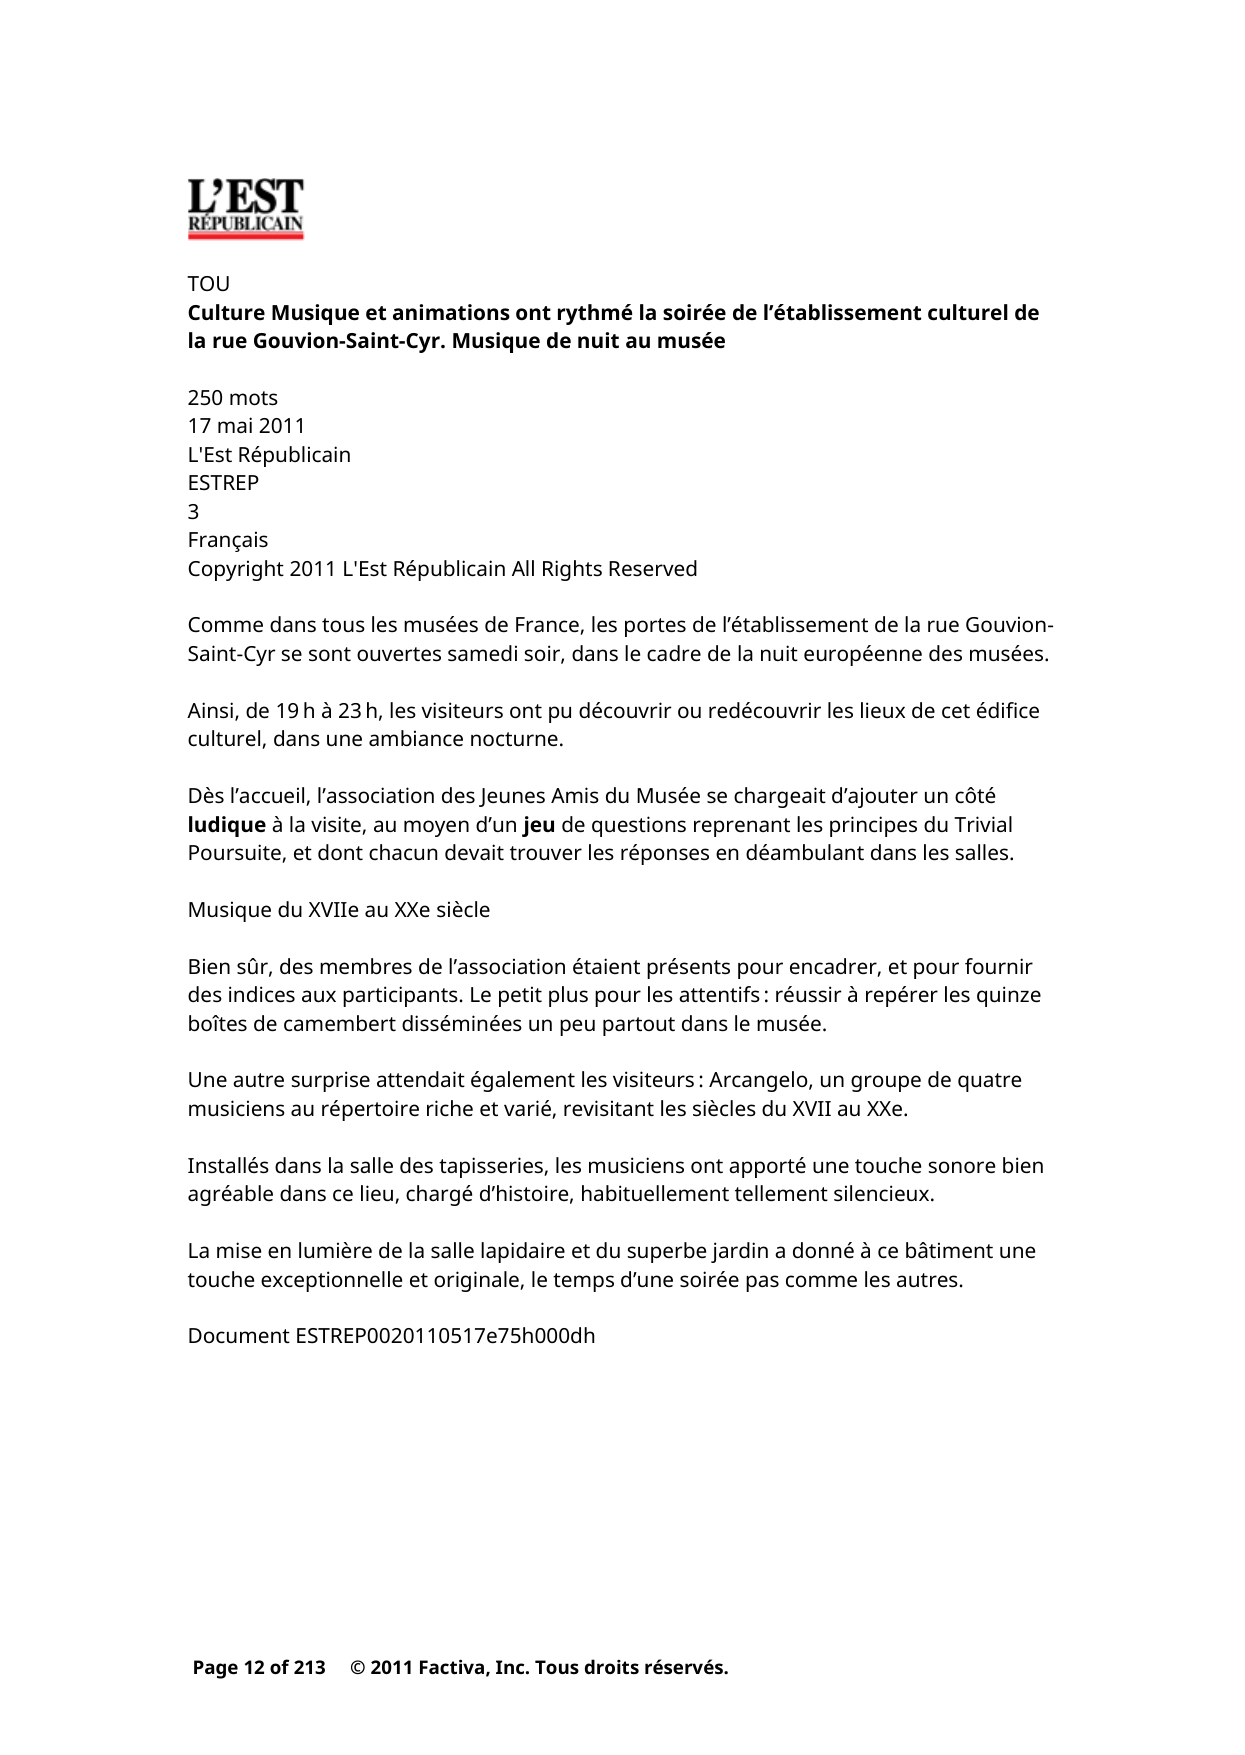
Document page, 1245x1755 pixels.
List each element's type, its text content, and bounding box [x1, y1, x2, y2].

picture [187, 178, 305, 241]
text Musique du XVIIe au XXe siècle [187, 895, 1057, 923]
text 3 [187, 497, 1057, 525]
text Une autre surprise attendait également les visiteurs : Arcangelo, un groupe de quatre musiciens au répertoire riche et varié, revisitant les siècles du XVII au XXe. [187, 1066, 1057, 1122]
text 250 mots [187, 383, 1057, 412]
text Culture Musique et animations ont rythmé la soirée de l’établissement culturel de la rue Gouvion-Saint-Cyr. Musique de nuit au musée [187, 298, 1057, 355]
text ESTREP [187, 468, 1057, 497]
text Installés dans la salle des tapisseries, les musiciens ont apporté une touche sonore bien agréable dans ce lieu, chargé d’histoire, habituellement tellement silencieux. [187, 1151, 1057, 1208]
text Bien sûr, des membres de l’association étaient présents pour encadrer, et pour fournir des indices aux participants. Le petit plus pour les attentifs : réussir à repérer les quinze boîtes de camembert disséminées un peu partout dans le musée. [187, 952, 1057, 1037]
text Comme dans tous les musées de France, les portes de l’établissement de la rue Gouvion-Saint-Cyr se sont ouvertes samedi soir, dans le cadre de la nuit européenne des musées. [187, 611, 1057, 667]
text 17 mai 2011 [187, 412, 1057, 440]
text TOU [187, 269, 1057, 298]
text Français [187, 525, 1057, 554]
text Ainsi, de 19 h à 23 h, les visiteurs ont pu découvrir ou redécouvrir les lieux de cet édifice culturel, dans une ambiance nocturne. [187, 696, 1057, 753]
text La mise en lumière de la salle lapidaire et du superbe jardin a donné à ce bâtiment une touche exceptionnelle et originale, le temps d’une soirée pas comme les autres. [187, 1236, 1057, 1293]
text Document ESTREP0020110517e75h000dh [187, 1322, 1057, 1350]
text Dès l’accueil, l’association des Jeunes Amis du Musée se chargeait d’ajouter un côté ludique à la visite, au moyen d’un jeu de questions reprenant les principes du Trivial Poursuite, et dont chacun devait trouver les réponses en déambulant dans les salles. [187, 781, 1057, 867]
text Copyright 2011 L'Est Républicain All Rights Reserved [187, 554, 1057, 582]
text L'Est Républicain [187, 440, 1057, 468]
